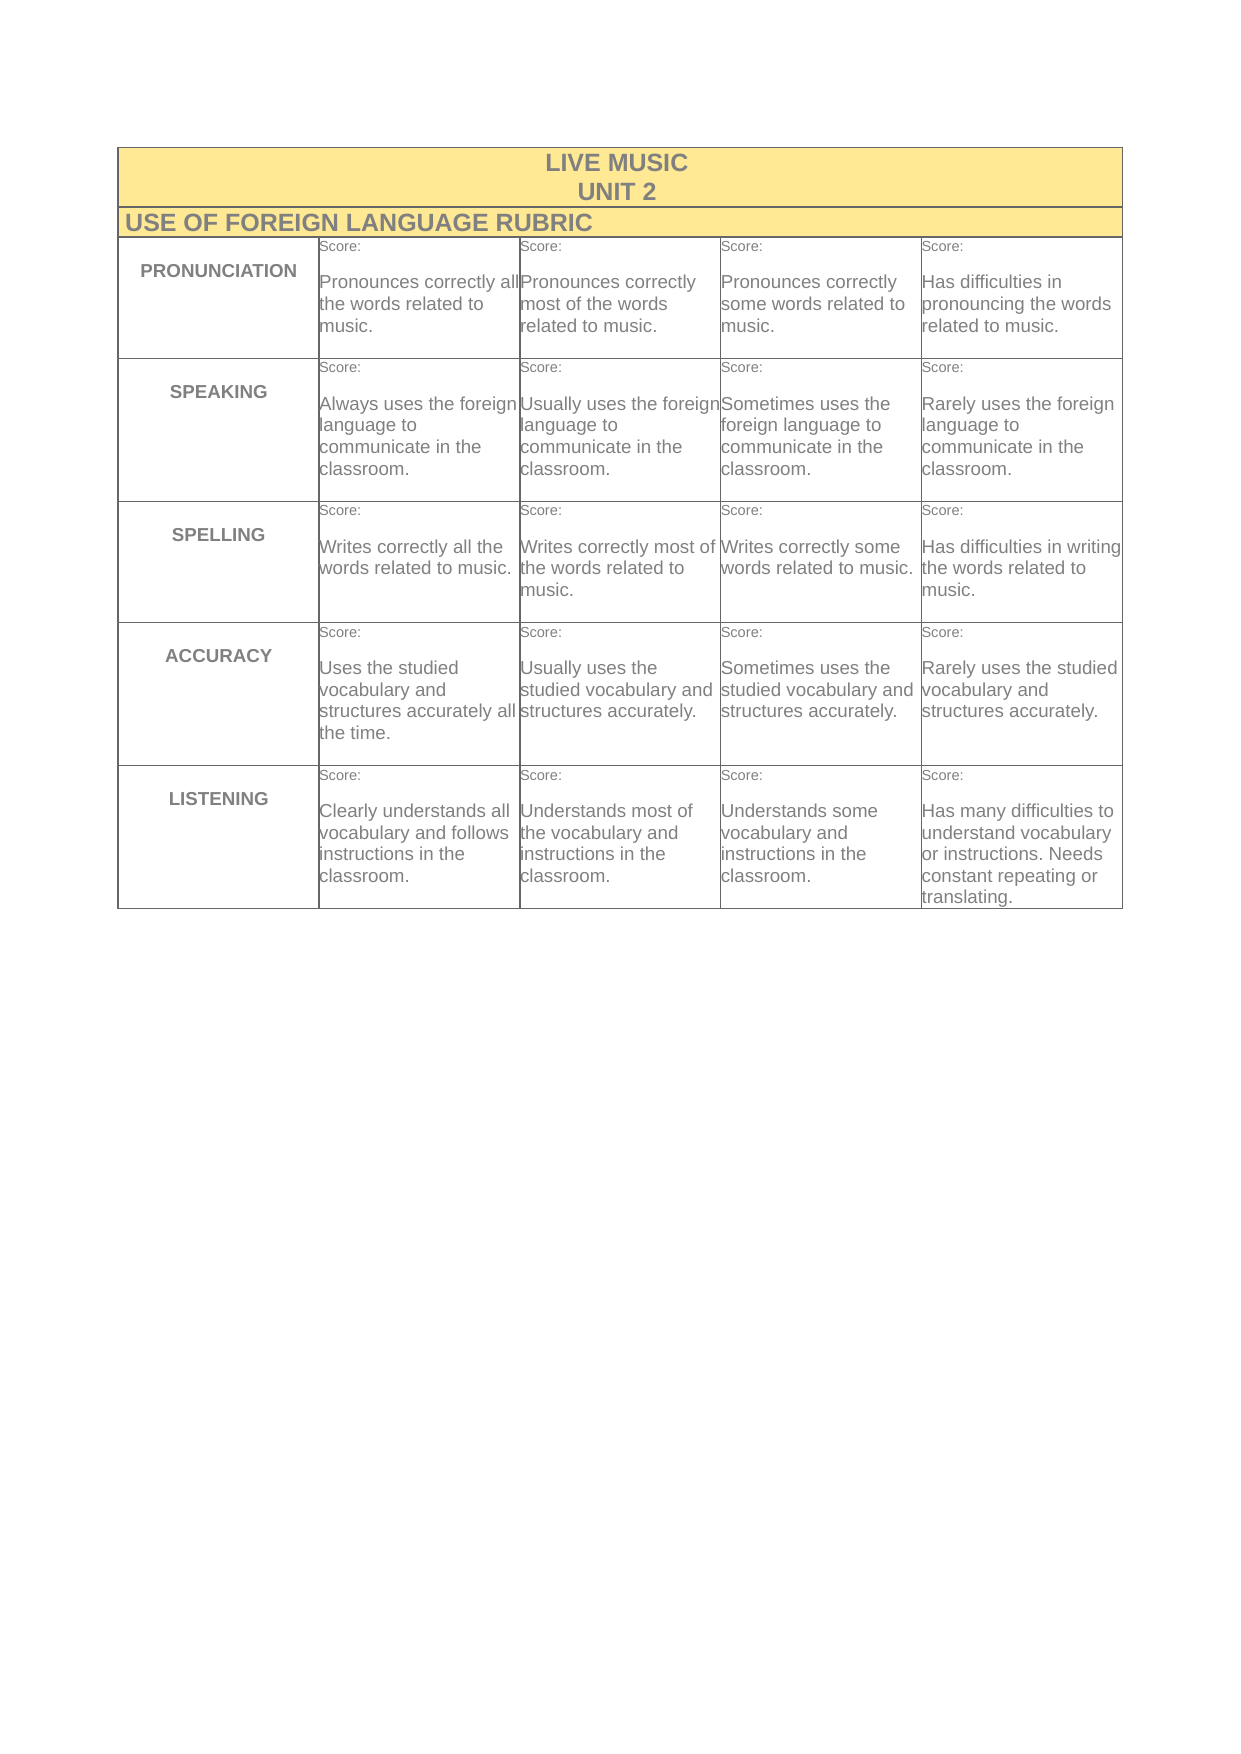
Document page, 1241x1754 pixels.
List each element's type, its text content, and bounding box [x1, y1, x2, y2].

table_cell PRONUNCIATION [119, 238, 318, 358]
table_cell Score: Rarely uses the studied vocabulary and structures accurately. [922, 623, 1122, 765]
table_cell USE OF FOREIGN LANGUAGE RUBRIC [119, 208, 1122, 236]
table_cell Score: Understands most of the vocabulary and instructions in the classroom. [521, 766, 720, 908]
table_cell Score: Writes correctly most of the words related to music. [521, 502, 720, 622]
table_header LIVE MUSIC UNIT 2 [119, 148, 1122, 206]
table_cell Score: Clearly understands all vocabulary and follows instructions in the classroom. [320, 766, 519, 908]
table_cell SPEAKING [119, 359, 318, 501]
table_cell Score: Has difficulties in writing the words related to music. [922, 502, 1122, 622]
table_cell Score: Pronounces correctly all the words related to music. [320, 238, 519, 358]
table_cell Score: Pronounces correctly some words related to music. [721, 238, 921, 358]
table_cell Score: Sometimes uses the foreign language to communicate in the classroom. [721, 359, 921, 501]
table_cell Score: Rarely uses the foreign language to communicate in the classroom. [922, 359, 1122, 501]
table_cell Score: Always uses the foreign language to communicate in the classroom. [320, 359, 519, 501]
table_cell Score: Pronounces correctly most of the words related to music. [521, 238, 720, 358]
table_cell SPELLING [119, 502, 318, 622]
table_cell Score: Has difficulties in pronouncing the words related to music. [922, 238, 1122, 358]
table_cell Score: Writes correctly all the words related to music. [320, 502, 519, 622]
table_cell Score: Sometimes uses the studied vocabulary and structures accurately. [721, 623, 921, 765]
table_cell Score: Usually uses the foreign language to communicate in the classroom. [521, 359, 720, 501]
table_cell LISTENING [119, 766, 318, 908]
table_cell Score: Understands some vocabulary and instructions in the classroom. [721, 766, 921, 908]
table_cell Score: Uses the studied vocabulary and structures accurately all the time. [320, 623, 519, 765]
table_cell Score: Usually uses the studied vocabulary and structures accurately. [521, 623, 720, 765]
table_cell Score: Has many difficulties to understand vocabulary or instructions. Needs constant repeating or translating. [922, 766, 1122, 908]
table_cell Score: Writes correctly some words related to music. [721, 502, 921, 622]
table_cell ACCURACY [119, 623, 318, 765]
